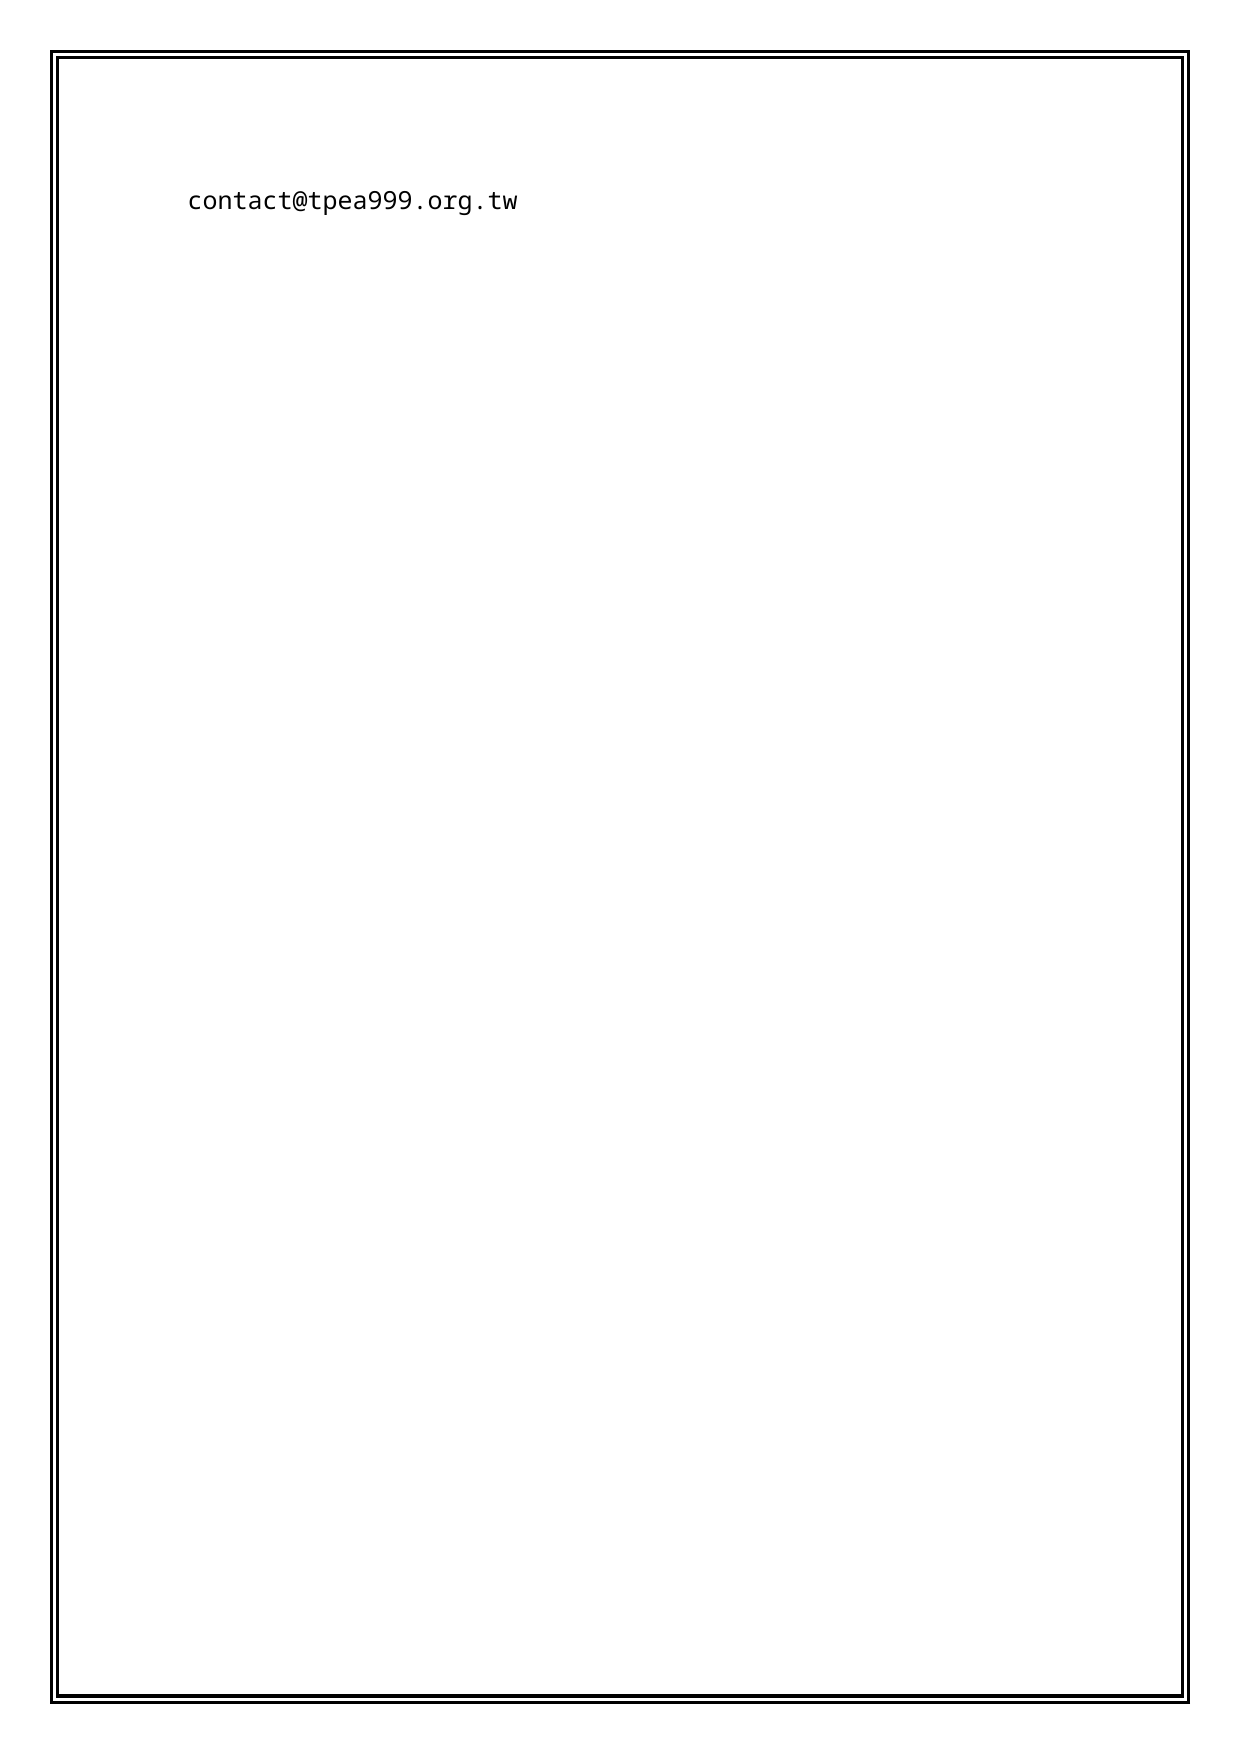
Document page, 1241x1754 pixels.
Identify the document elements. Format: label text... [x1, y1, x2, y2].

text contact@tpea999.org.tw [187, 158, 1053, 221]
